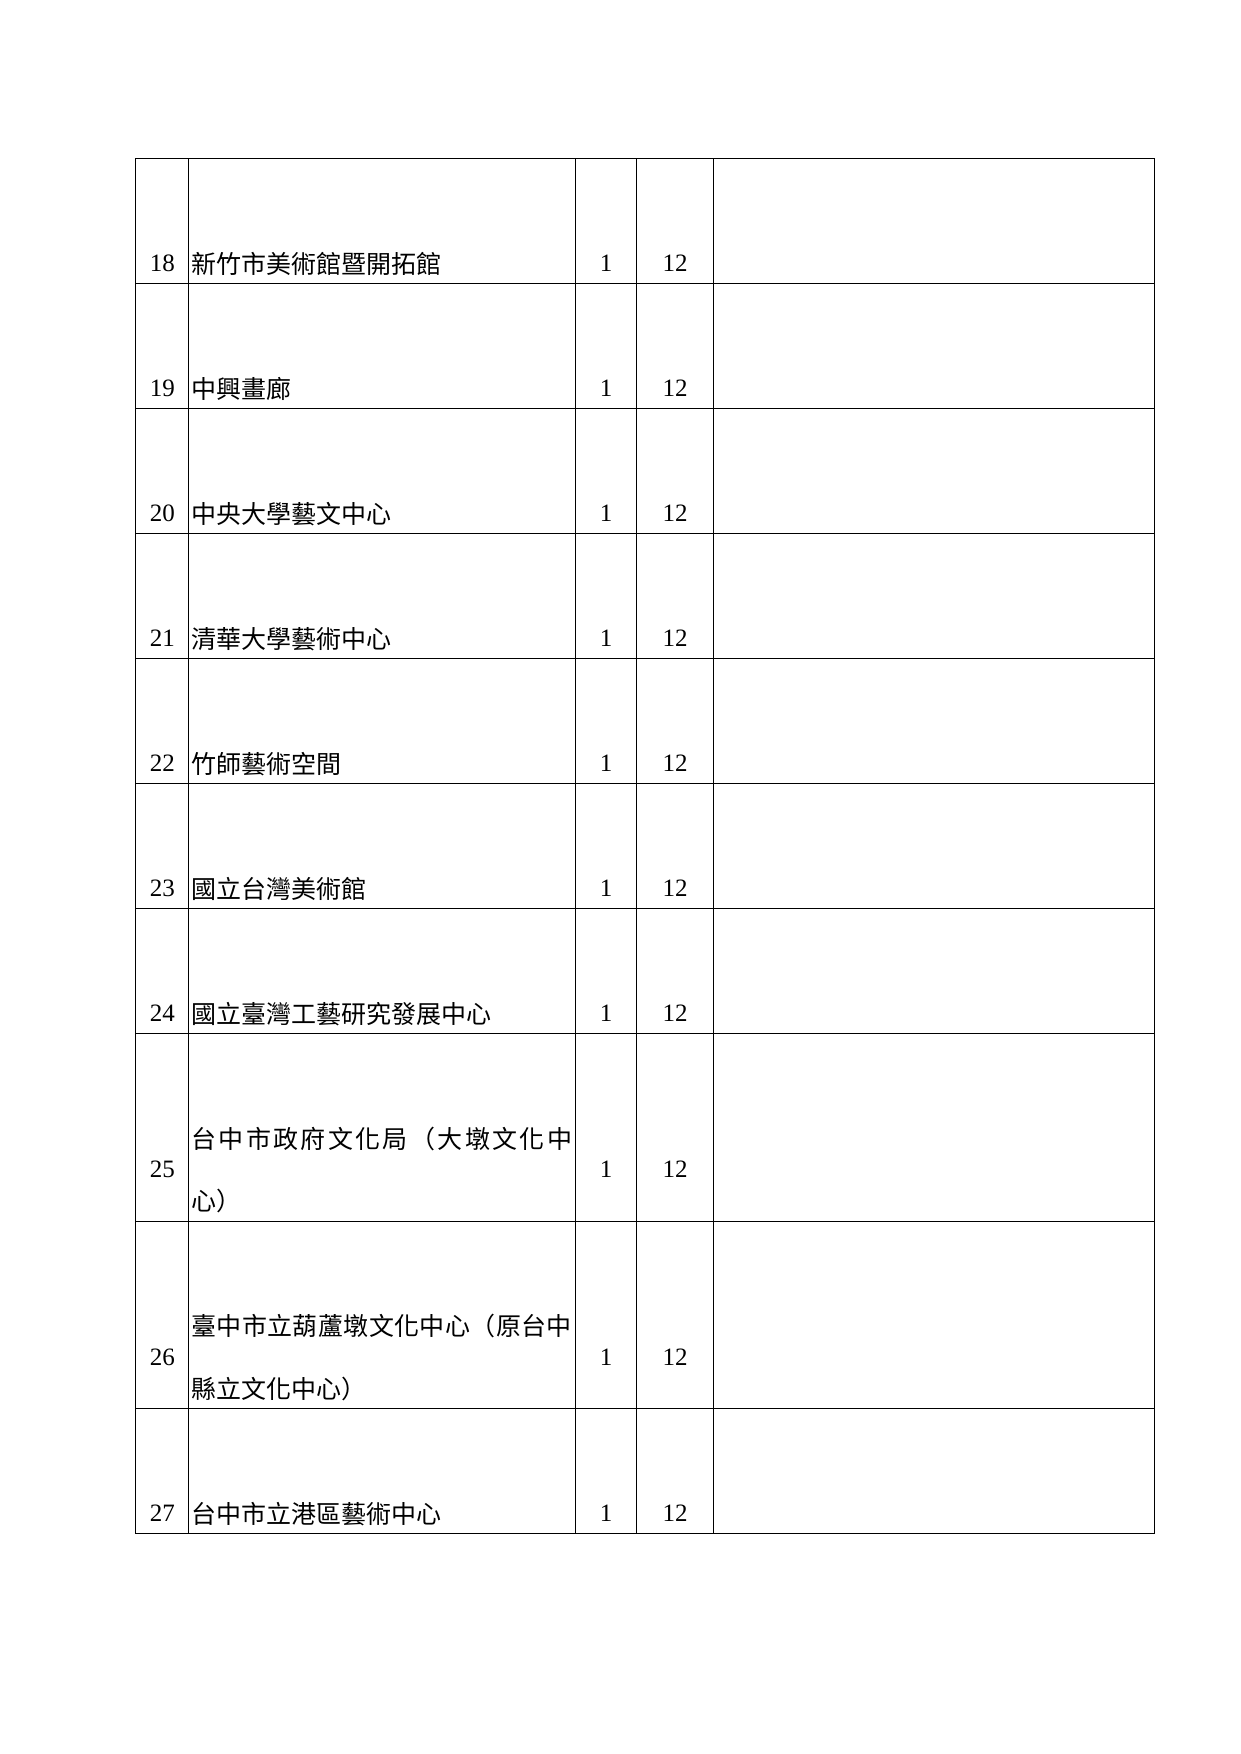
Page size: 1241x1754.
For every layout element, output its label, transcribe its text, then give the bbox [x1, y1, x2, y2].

table_cell 中央大學藝文中心 [189, 409, 575, 533]
table_cell 25 [136, 1034, 188, 1221]
table_cell 臺中市立葫蘆墩文化中心（原台中縣立文化中心） [189, 1222, 575, 1408]
table_cell 12 [637, 159, 713, 283]
table_cell 12 [637, 284, 713, 408]
table_cell 12 [637, 1409, 713, 1533]
table_cell 1 [576, 1222, 636, 1408]
table_cell 23 [136, 784, 188, 908]
table_cell 竹師藝術空間 [189, 659, 575, 783]
table_cell 22 [136, 659, 188, 783]
table_cell 12 [637, 534, 713, 658]
table_cell 24 [136, 909, 188, 1033]
table_cell 26 [136, 1222, 188, 1408]
table_cell 20 [136, 409, 188, 533]
table_cell 12 [637, 784, 713, 908]
table_cell 21 [136, 534, 188, 658]
table_cell [714, 409, 1154, 533]
table_cell [714, 1034, 1154, 1221]
table_cell 12 [637, 909, 713, 1033]
table_cell [714, 659, 1154, 783]
table_cell 1 [576, 1409, 636, 1533]
table_cell [714, 1222, 1154, 1408]
table_cell 1 [576, 534, 636, 658]
table_cell 新竹市美術館暨開拓館 [189, 159, 575, 283]
table_cell 1 [576, 659, 636, 783]
table_cell [714, 909, 1154, 1033]
table_cell 12 [637, 1034, 713, 1221]
table_cell 1 [576, 1034, 636, 1221]
table_cell 1 [576, 409, 636, 533]
table_cell 1 [576, 284, 636, 408]
table_cell [714, 534, 1154, 658]
table_cell 國立台灣美術館 [189, 784, 575, 908]
table_cell 台中市立港區藝術中心 [189, 1409, 575, 1533]
table_cell 清華大學藝術中心 [189, 534, 575, 658]
table_cell 27 [136, 1409, 188, 1533]
table_cell 12 [637, 1222, 713, 1408]
table_cell 12 [637, 659, 713, 783]
table_cell 18 [136, 159, 188, 283]
table_cell [714, 284, 1154, 408]
table_cell 1 [576, 784, 636, 908]
table_cell 19 [136, 284, 188, 408]
table_cell [714, 159, 1154, 283]
table_cell 台中市政府文化局（大墩文化中心） [189, 1034, 575, 1221]
table_cell 12 [637, 409, 713, 533]
table_cell 國立臺灣工藝研究發展中心 [189, 909, 575, 1033]
table_cell 1 [576, 909, 636, 1033]
table_cell 1 [576, 159, 636, 283]
table_cell 中興畫廊 [189, 284, 575, 408]
table_cell [714, 1409, 1154, 1533]
table_cell [714, 784, 1154, 908]
